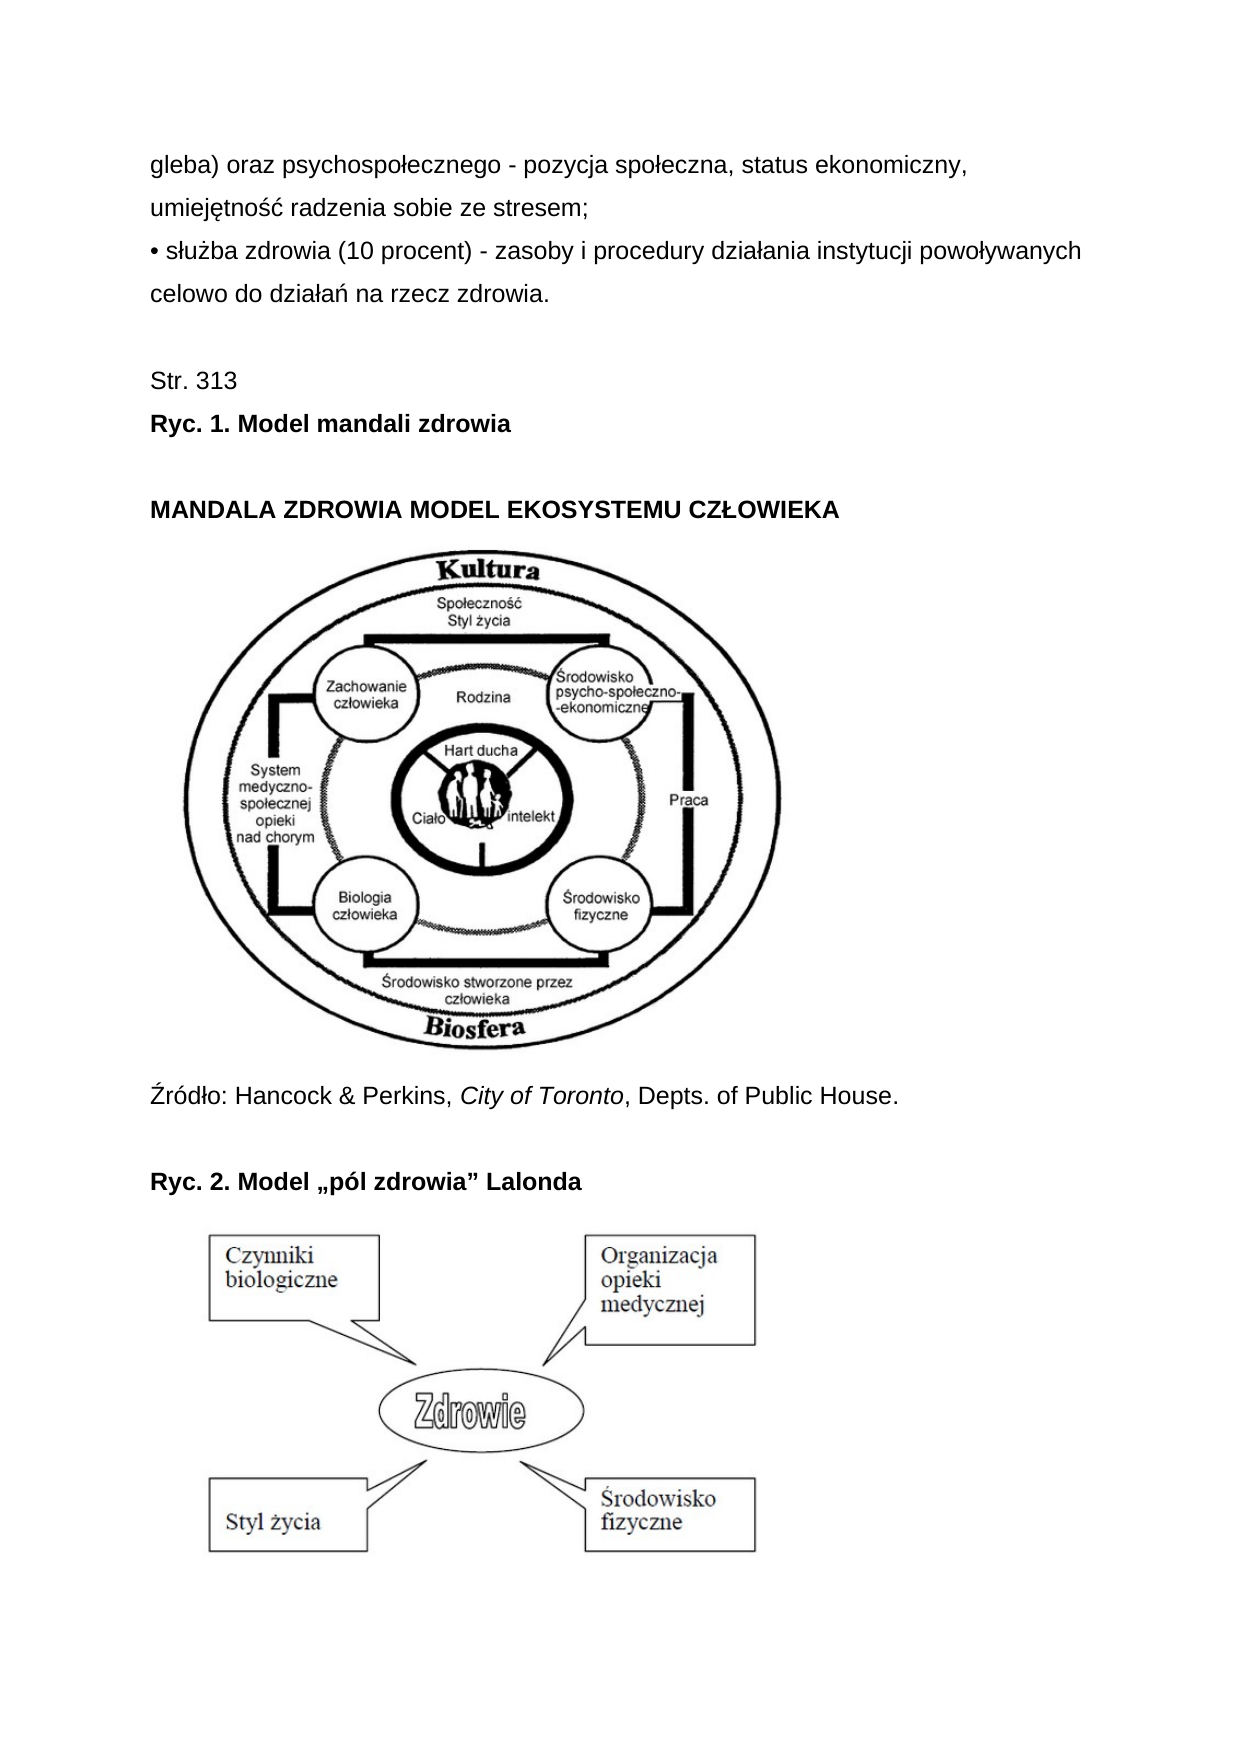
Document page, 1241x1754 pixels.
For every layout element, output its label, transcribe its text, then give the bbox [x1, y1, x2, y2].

text MANDALA ZDROWIA MODEL EKOSYSTEMU CZŁOWIEKA [150, 495, 1090, 524]
picture [150, 538, 807, 1067]
text Ryc. 2. Model „pól zdrowia” Lalonda [150, 1167, 1090, 1196]
text Ryc. 1. Model mandali zdrowia [150, 409, 1090, 437]
text Str. 313 [150, 366, 1090, 394]
text Źródło: Hancock & Perkins, City of Toronto, Depts. of Public House. [150, 1081, 1090, 1109]
text gleba) oraz psychospołecznego - pozycja społeczna, status ekonomiczny, umiejętność radzenia sobie ze stresem; [150, 150, 1090, 222]
text • służba zdrowia (10 procent) - zasoby i procedury działania instytucji powoływanych celowo do działań na rzecz zdrowia. [150, 236, 1090, 308]
picture [150, 1210, 802, 1574]
